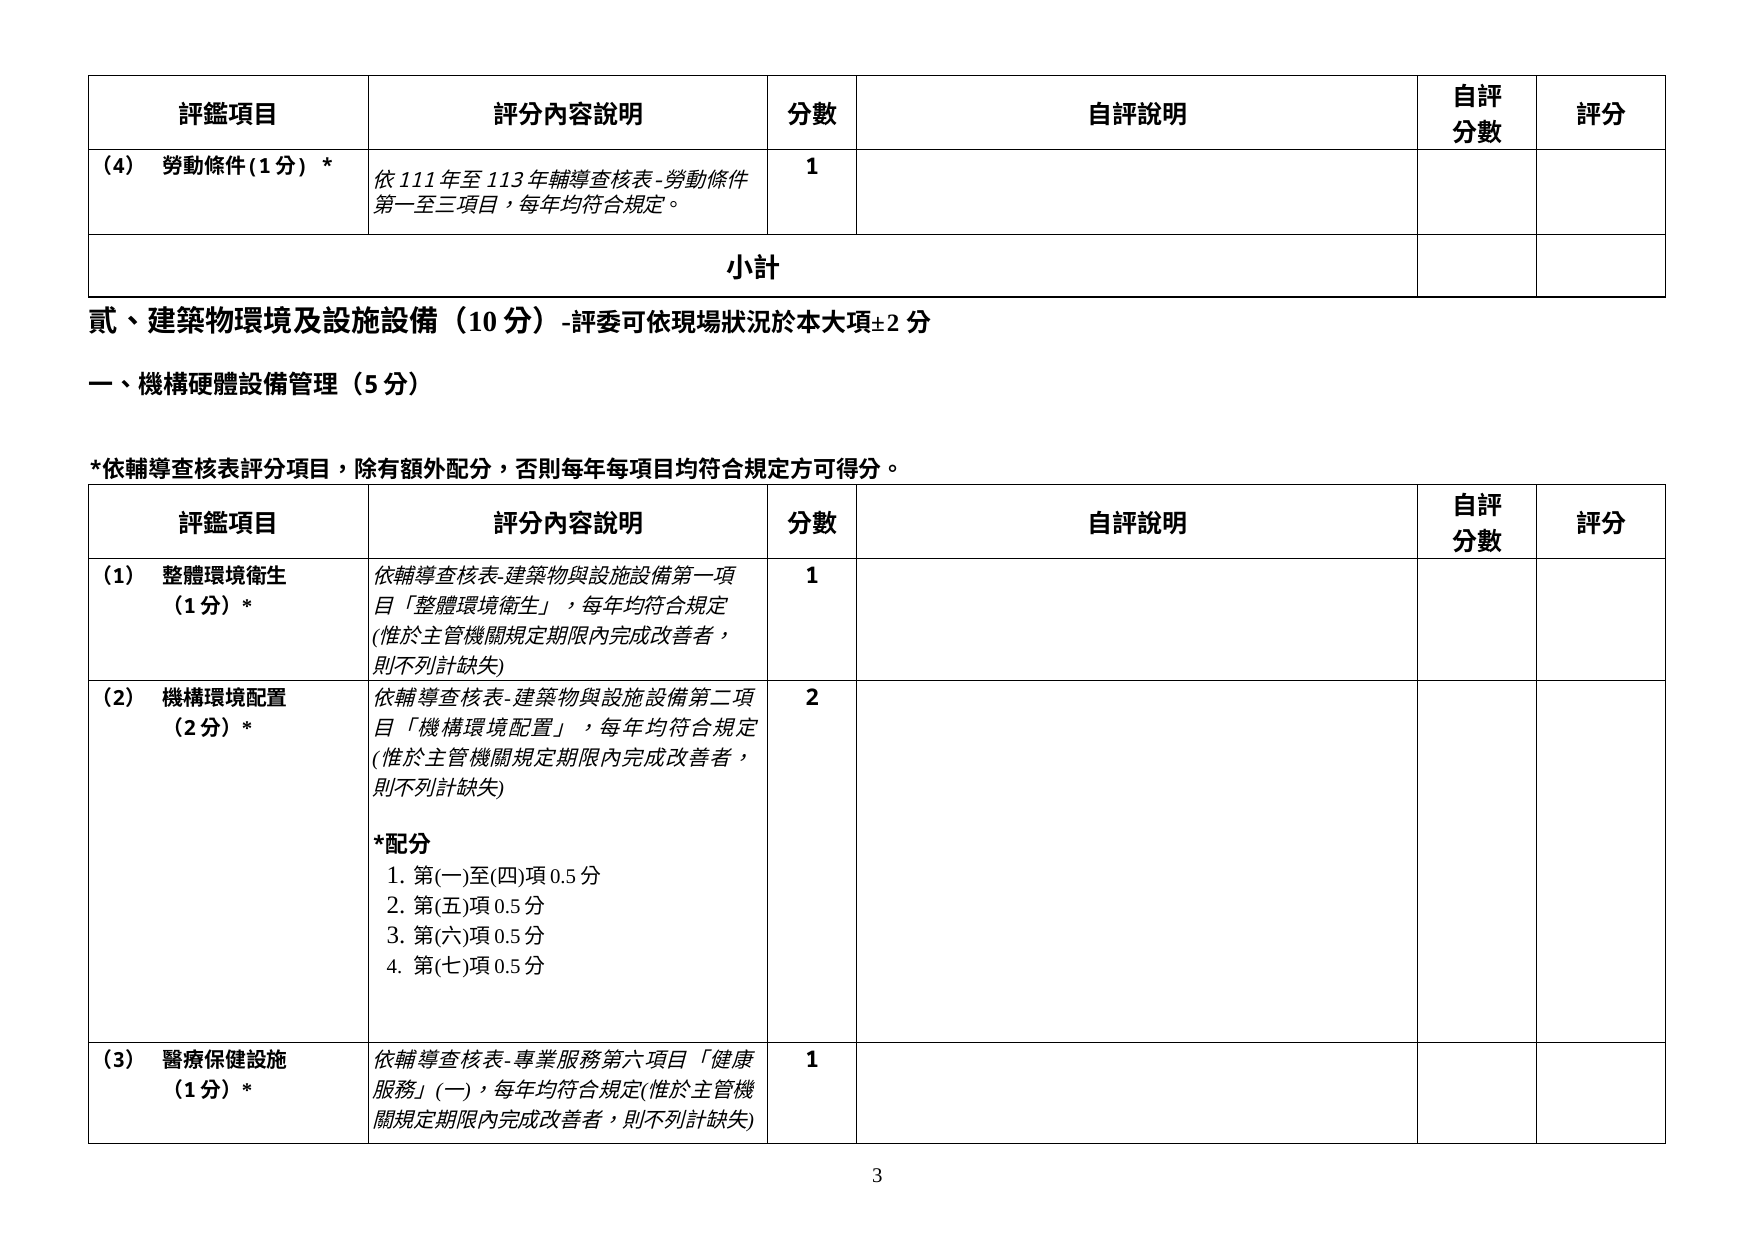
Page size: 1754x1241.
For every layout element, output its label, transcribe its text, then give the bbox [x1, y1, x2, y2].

table_cell [1418, 681, 1536, 1042]
table_header 評分內容說明 [369, 76, 767, 148]
table_cell [857, 150, 1417, 234]
table_cell 依輔導查核表-建築物與設施設備第二項目「機構環境配置」，每年均符合規定(惟於主管機關規定期限內完成改善者，則不列計缺失) *配分 第(一)至(四)項0.5分 第(五)項0.5分 第(六)項0.5分 第(七)項0.5分 [369, 681, 767, 1042]
table_cell 小計 [89, 235, 1417, 296]
table_header 自評說明 [857, 485, 1417, 558]
table_cell 2 [768, 681, 856, 1042]
table_cell 1 [768, 559, 856, 680]
table_header 評分內容說明 [369, 485, 767, 558]
table_cell [1418, 150, 1536, 234]
table_cell [1537, 1043, 1665, 1142]
table_cell 整體環境衛生 （1分）* [89, 559, 368, 680]
table_cell [1537, 150, 1665, 234]
table_cell 依輔導查核表-專業服務第六項目「健康服務」(一)，每年均符合規定(惟於主管機關規定期限內完成改善者，則不列計缺失) [369, 1043, 767, 1142]
table_header 分數 [768, 485, 856, 558]
table_cell 1 [768, 150, 856, 234]
table_header 自評 分數 [1418, 76, 1536, 148]
table_cell [857, 681, 1417, 1042]
table_header 評分 [1537, 485, 1665, 558]
table_header 自評說明 [857, 76, 1417, 148]
table_header 評分 [1537, 76, 1665, 148]
table_cell [1418, 1043, 1536, 1142]
table_cell [1537, 235, 1665, 296]
text 一、機構硬體設備管理（5分） [89, 365, 1665, 401]
table_cell 1 [768, 1043, 856, 1142]
table_header 分數 [768, 76, 856, 148]
table_cell [857, 559, 1417, 680]
table_cell 勞動條件(1分) * [89, 150, 368, 234]
table_cell [857, 1043, 1417, 1142]
table_header 評鑑項目 [89, 485, 368, 558]
table_cell [1537, 559, 1665, 680]
table_header 評鑑項目 [89, 76, 368, 148]
text *依輔導查核表評分項目，除有額外配分，否則每年每項目均符合規定方可得分。 [89, 451, 1665, 484]
table_cell [1418, 235, 1536, 296]
table_cell 醫療保健設施 （1分）* [89, 1043, 368, 1142]
table_cell 依111年至113年輔導查核表-勞動條件第一至三項目，每年均符合規定。 [369, 150, 767, 234]
table_cell [1418, 559, 1536, 680]
table_header 自評 分數 [1418, 485, 1536, 558]
table_cell 依輔導查核表-建築物與設施設備第一項目「整體環境衛生」，每年均符合規定(惟於主管機關規定期限內完成改善者，則不列計缺失) [369, 559, 767, 680]
table_cell 機構環境配置 （2分）* [89, 681, 368, 1042]
text 貳、建築物環境及設施設備（10分）-評委可依現場狀況於本大項±2分 [89, 298, 1665, 340]
table_cell [1537, 681, 1665, 1042]
